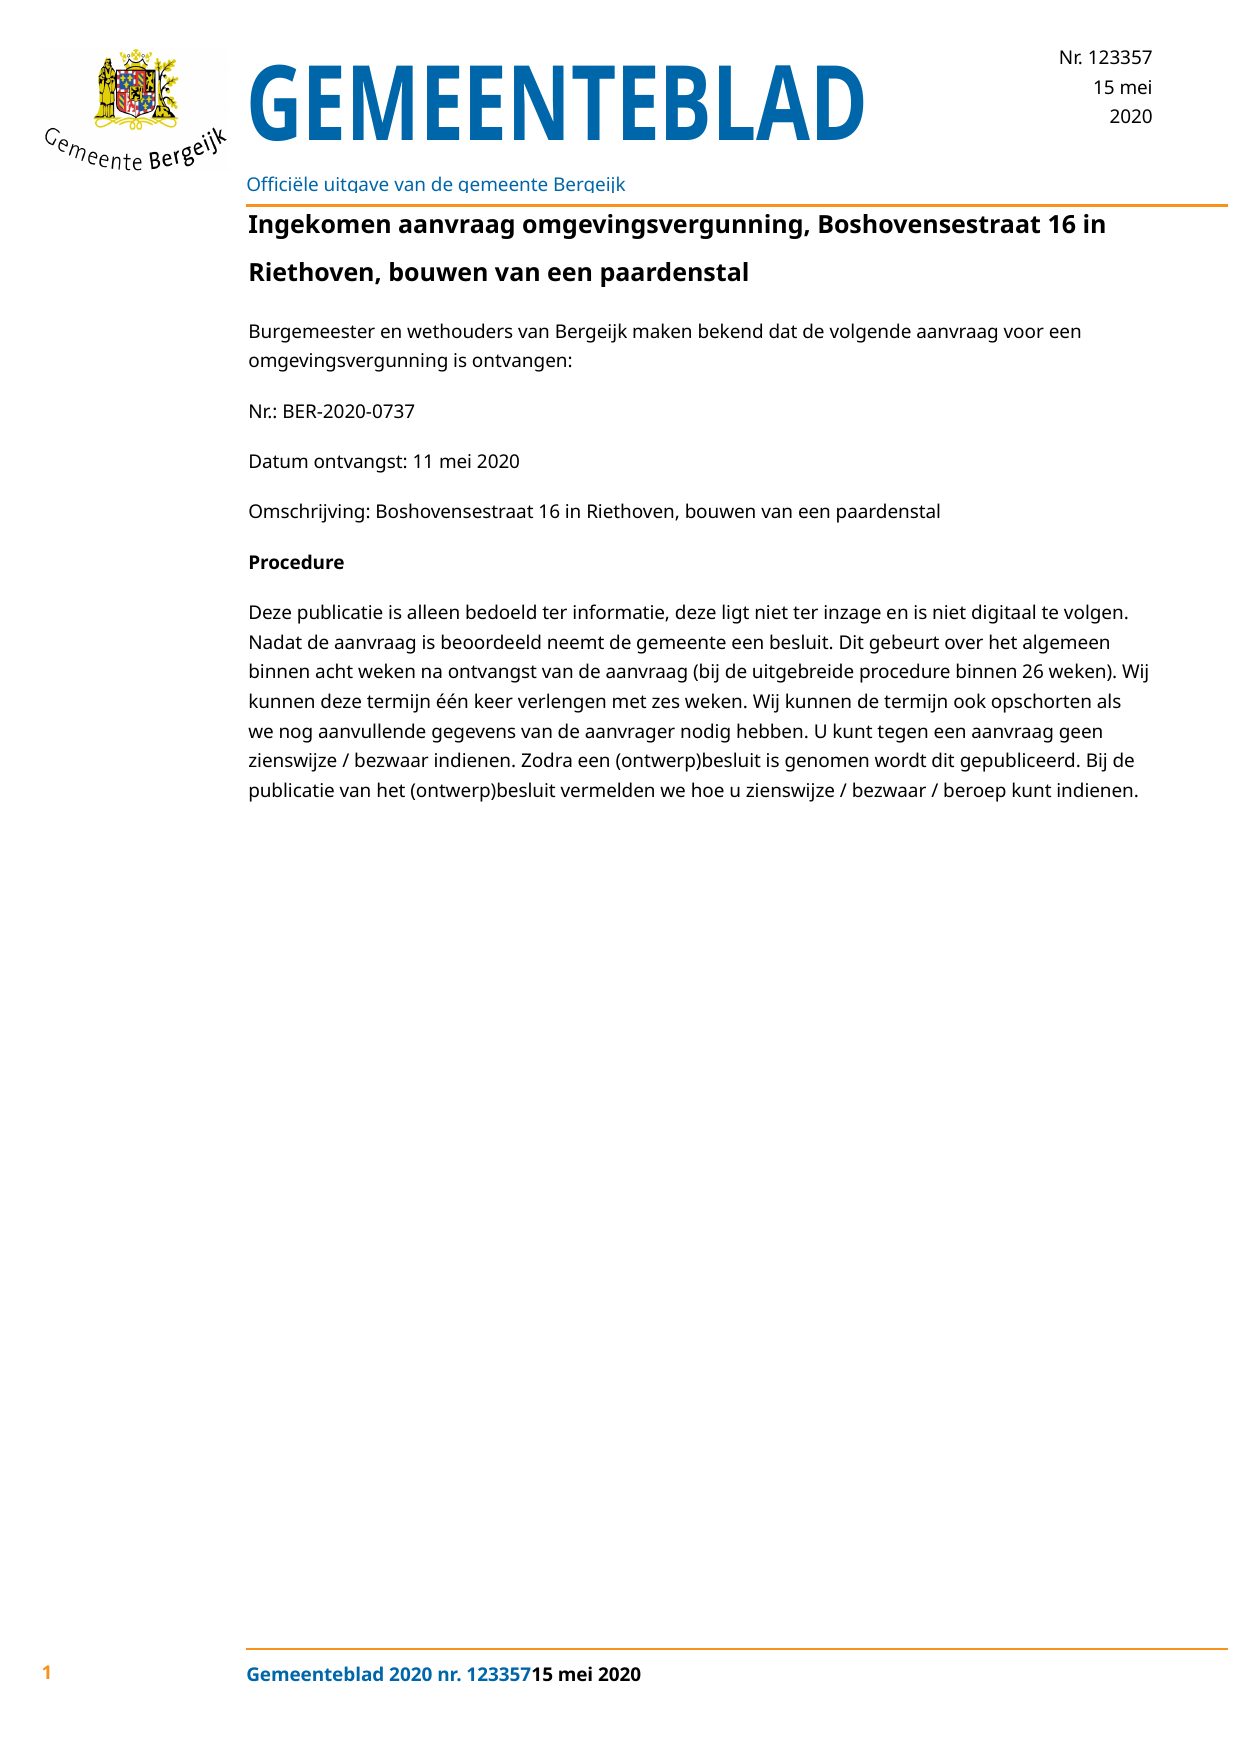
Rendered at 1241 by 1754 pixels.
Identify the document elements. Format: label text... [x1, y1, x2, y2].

text Omschrijving: Boshovensestraat 16 in Riethoven, bouwen van een paardenstal [248, 499, 1152, 524]
text Datum ontvangst: 11 mei 2020 [248, 448, 1152, 474]
text Burgemeester en wethouders van Bergeijk maken bekend dat de volgende aanvraag voor een omgevingsvergunning is ontvangen: [248, 318, 1152, 373]
text Ingekomen aanvraag omgevingsvergunning, Boshovensestraat 16 in Riethoven, bouwen van een paardenstal [248, 207, 1152, 288]
text Nr.: BER-2020-0737 [248, 398, 1152, 424]
picture [41, 47, 231, 172]
text Procedure [248, 549, 1152, 575]
text Deze publicatie is alleen bedoeld ter informatie, deze ligt niet ter inzage en is niet digitaal te volgen. Nadat de aanvraag is beoordeeld neemt de gemeente een besluit. Dit gebeurt over het algemeen binnen acht weken na ontvangst van de aanvraag (bij de uitgebreide procedure binnen 26 weken). Wij kunnen deze termijn één keer verlengen met zes weken. Wij kunnen de termijn ook opschorten als we nog aanvullende gegevens van de aanvrager nodig hebben. U kunt tegen een aanvraag geen zienswijze / bezwaar indienen. Zodra een (ontwerp)besluit is genomen wordt dit gepubliceerd. Bij de publicatie van het (ontwerp)besluit vermelden we hoe u zienswijze / bezwaar / beroep kunt indienen. [248, 599, 1152, 803]
